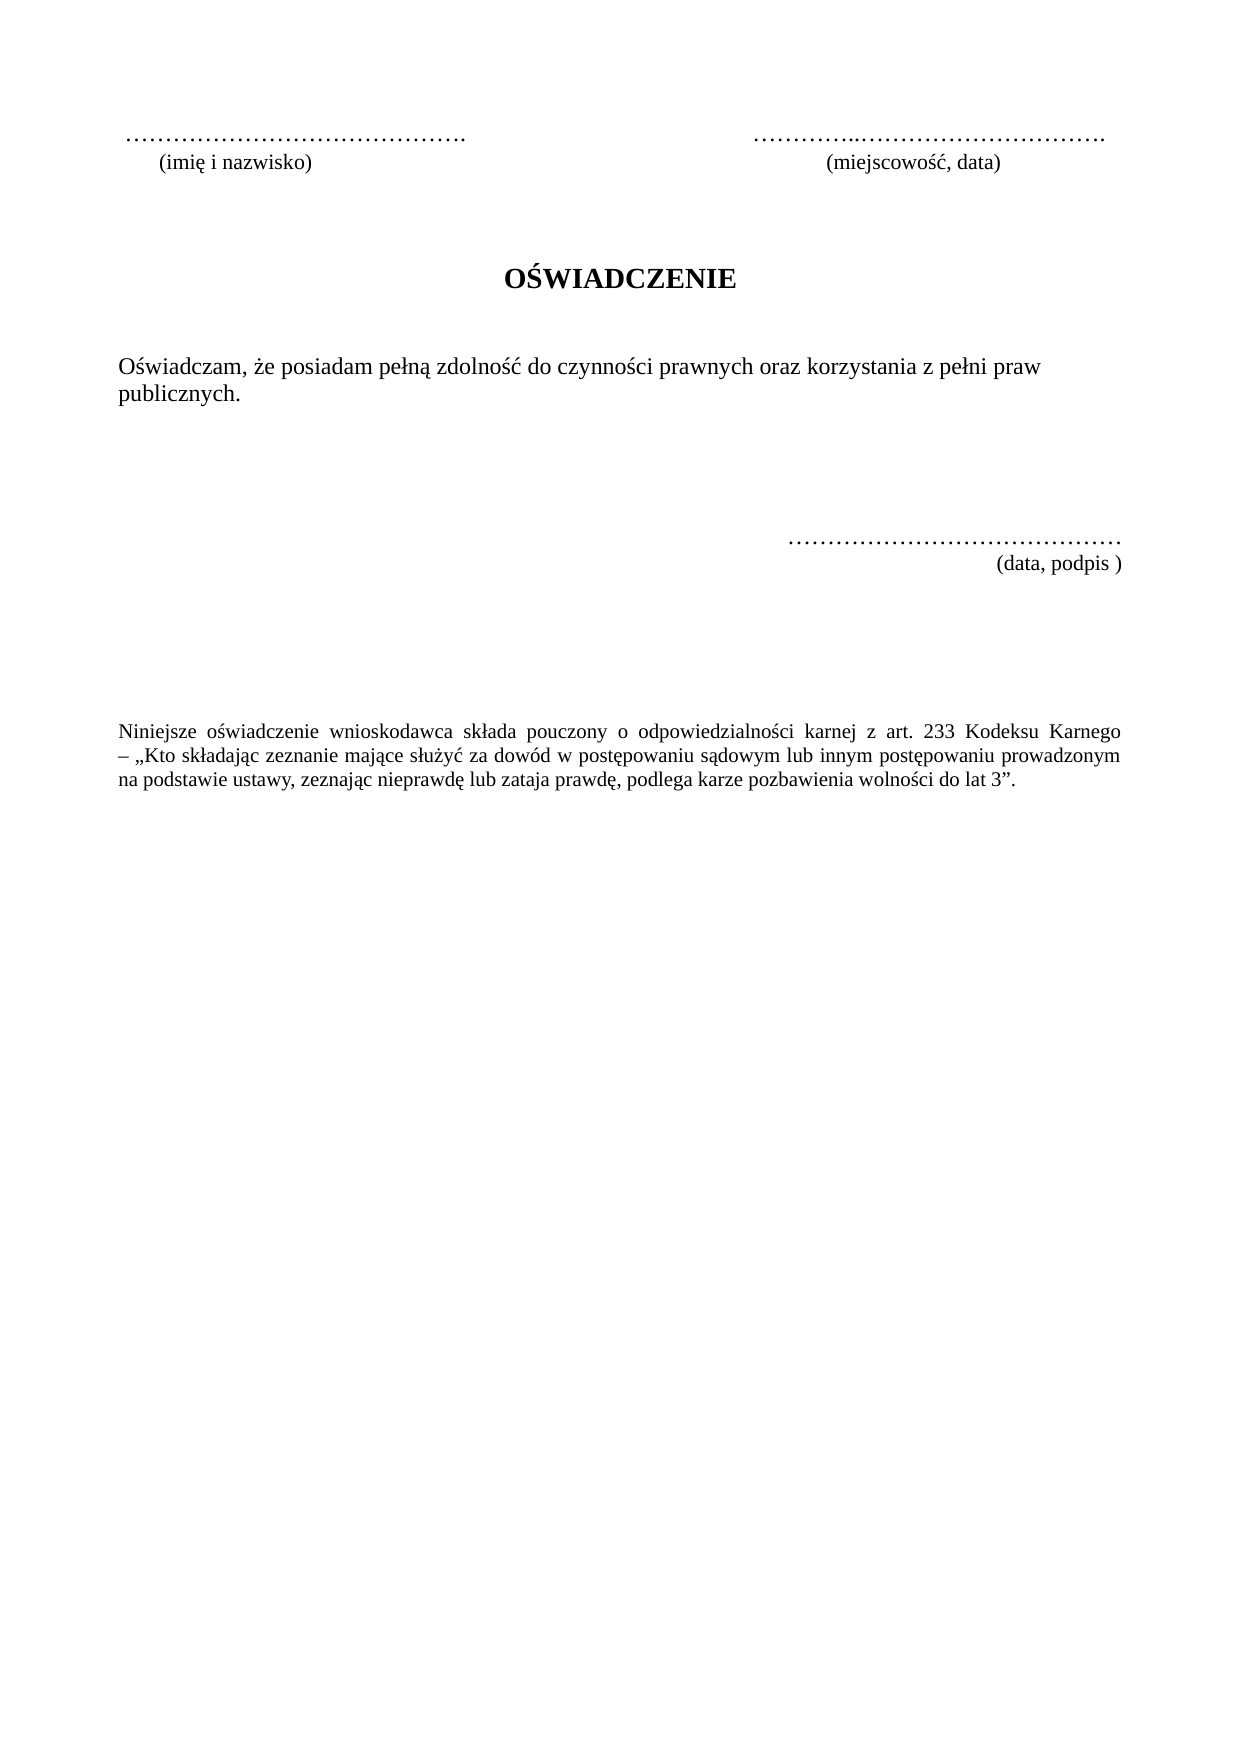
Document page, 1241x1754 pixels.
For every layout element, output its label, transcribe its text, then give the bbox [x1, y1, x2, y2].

text Oświadczam, że posiadam pełną zdolność do czynności prawnych oraz korzystania z pełni praw publicznych. [118, 352, 1122, 407]
text (imię i nazwisko) (miejscowość, data) [118, 147, 1122, 174]
text OŚWIADCZENIE [118, 261, 1122, 294]
text (data, podpis ) [118, 549, 1122, 575]
text …………………………………… [118, 522, 1122, 549]
text ……………………………………. …………..…………………………. [118, 118, 1122, 147]
text Niniejsze oświadczenie wnioskodawca składa pouczony o odpowiedzialności karnej z art. 233 Kodeksu Karnego – „Kto składając zeznanie mające służyć za dowód w postępowaniu sądowym lub innym postępowaniu prowadzonym na podstawie ustawy, zeznając nieprawdę lub zataja prawdę, podlega karze pozbawienia wolności do lat 3”. [118, 718, 1122, 791]
